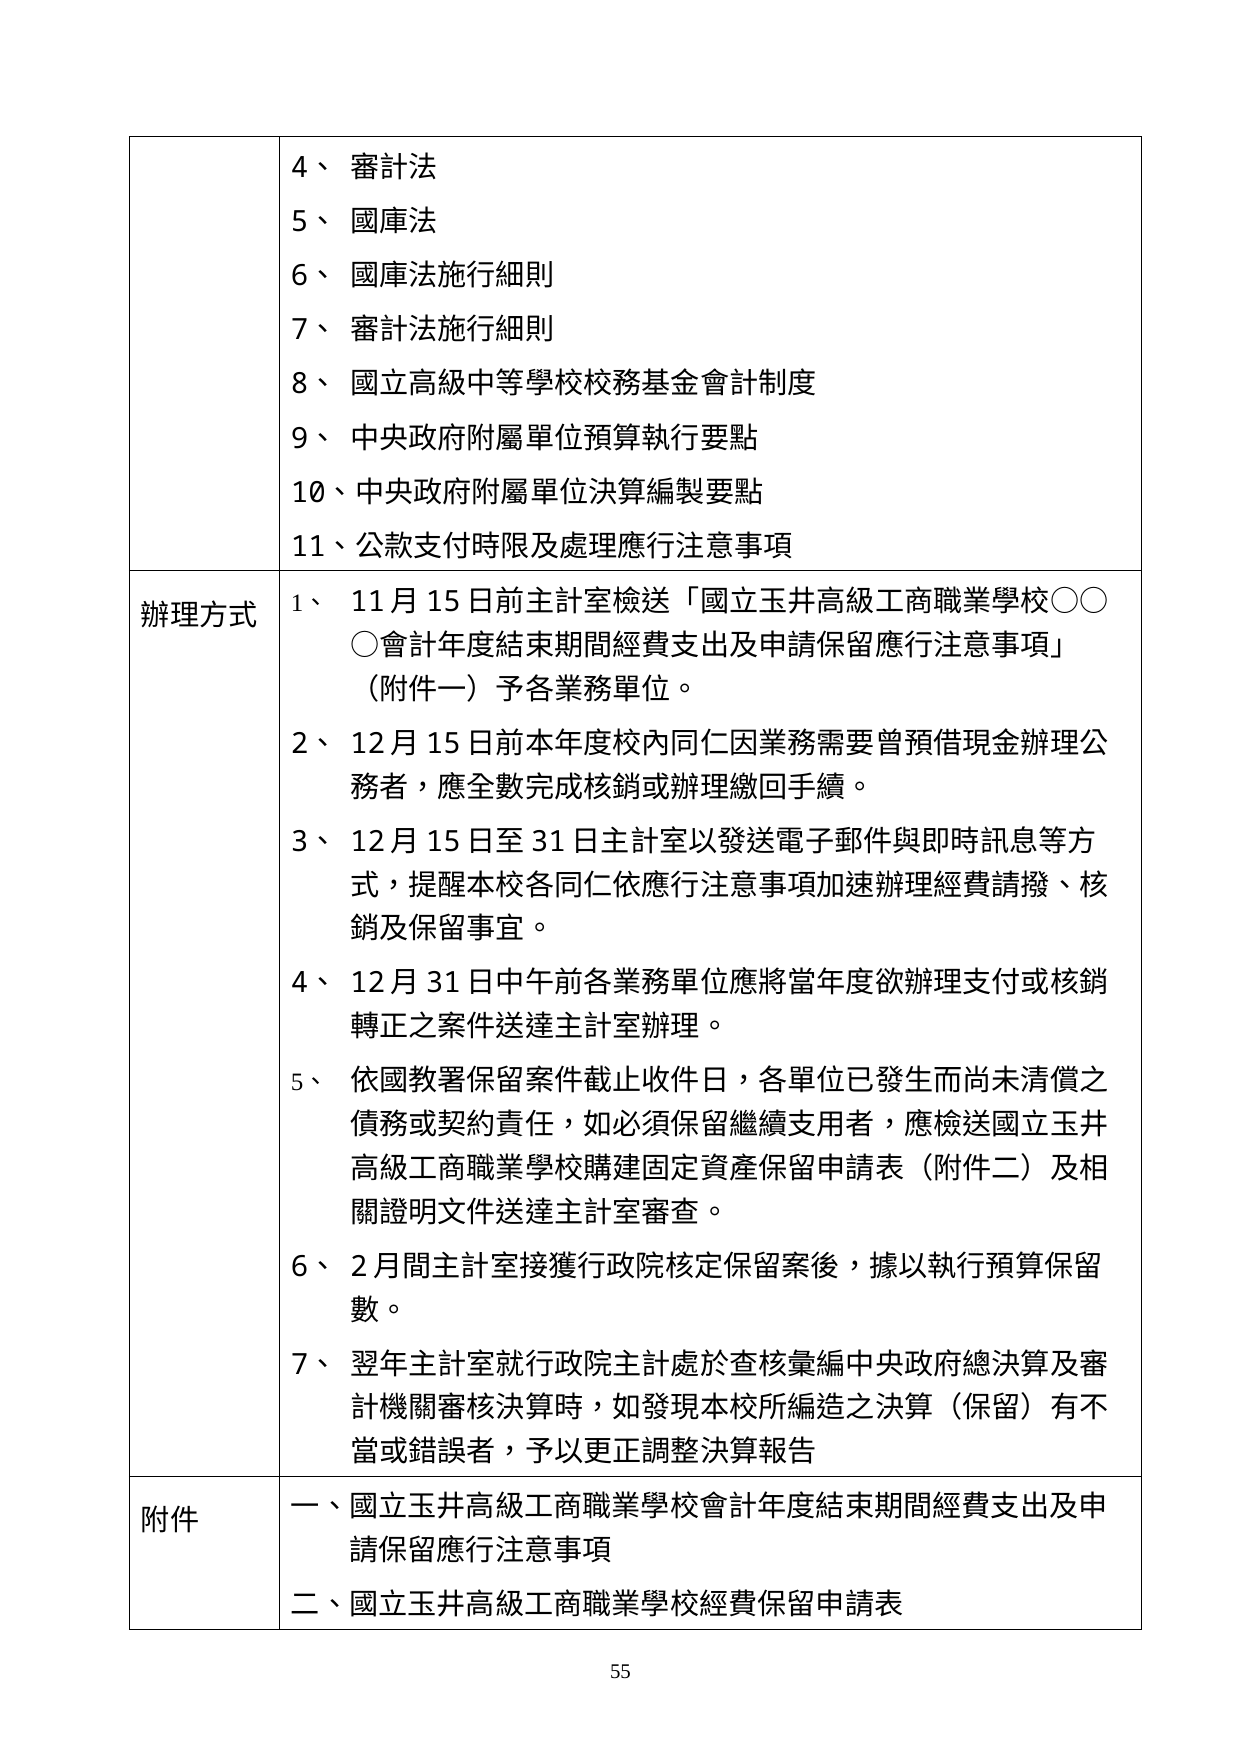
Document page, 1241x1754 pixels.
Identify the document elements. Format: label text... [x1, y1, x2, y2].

table_cell [130, 137, 279, 570]
table_cell 11月15日前主計室檢送「國立玉井高級工商職業學校○○○會計年度結束期間經費支出及申請保留應行注意事項」（附件一）予各業務單位。 12月15日前本年度校內同仁因業務需要曾預借現金辦理公務者，應全數完成核銷或辦理繳回手續。 12月15日至31日主計室以發送電子郵件與即時訊息等方式，提醒本校各同仁依應行注意事項加速辦理經費請撥、核銷及保留事宜。 12月31日中午前各業務單位應將當年度欲辦理支付或核銷轉正之案件送達主計室辦理。 依國教署保留案件截止收件日，各單位已發生而尚未清償之債務或契約責任，如必須保留繼續支用者，應檢送國立玉井高級工商職業學校購建固定資產保留申請表（附件二）及相關證明文件送達主計室審查。 2月間主計室接獲行政院核定保留案後，據以執行預算保留數。 翌年主計室就行政院主計處於查核彙編中央政府總決算及審計機關審核決算時，如發現本校所編造之決算（保留）有不當或錯誤者，予以更正調整決算報告 [280, 571, 1141, 1476]
table_cell 一、國立玉井高級工商職業學校會計年度結束期間經費支出及申請保留應行注意事項 二、國立玉井高級工商職業學校經費保留申請表 [280, 1477, 1141, 1629]
table_cell 附件 [130, 1477, 279, 1629]
table_cell 辦理方式 [130, 571, 279, 1476]
table_cell 預算法 會計法 決算法 審計法 國庫法 國庫法施行細則 審計法施行細則 國立高級中等學校校務基金會計制度 中央政府附屬單位預算執行要點 中央政府附屬單位決算編製要點 公款支付時限及處理應行注意事項 [280, 137, 1141, 570]
